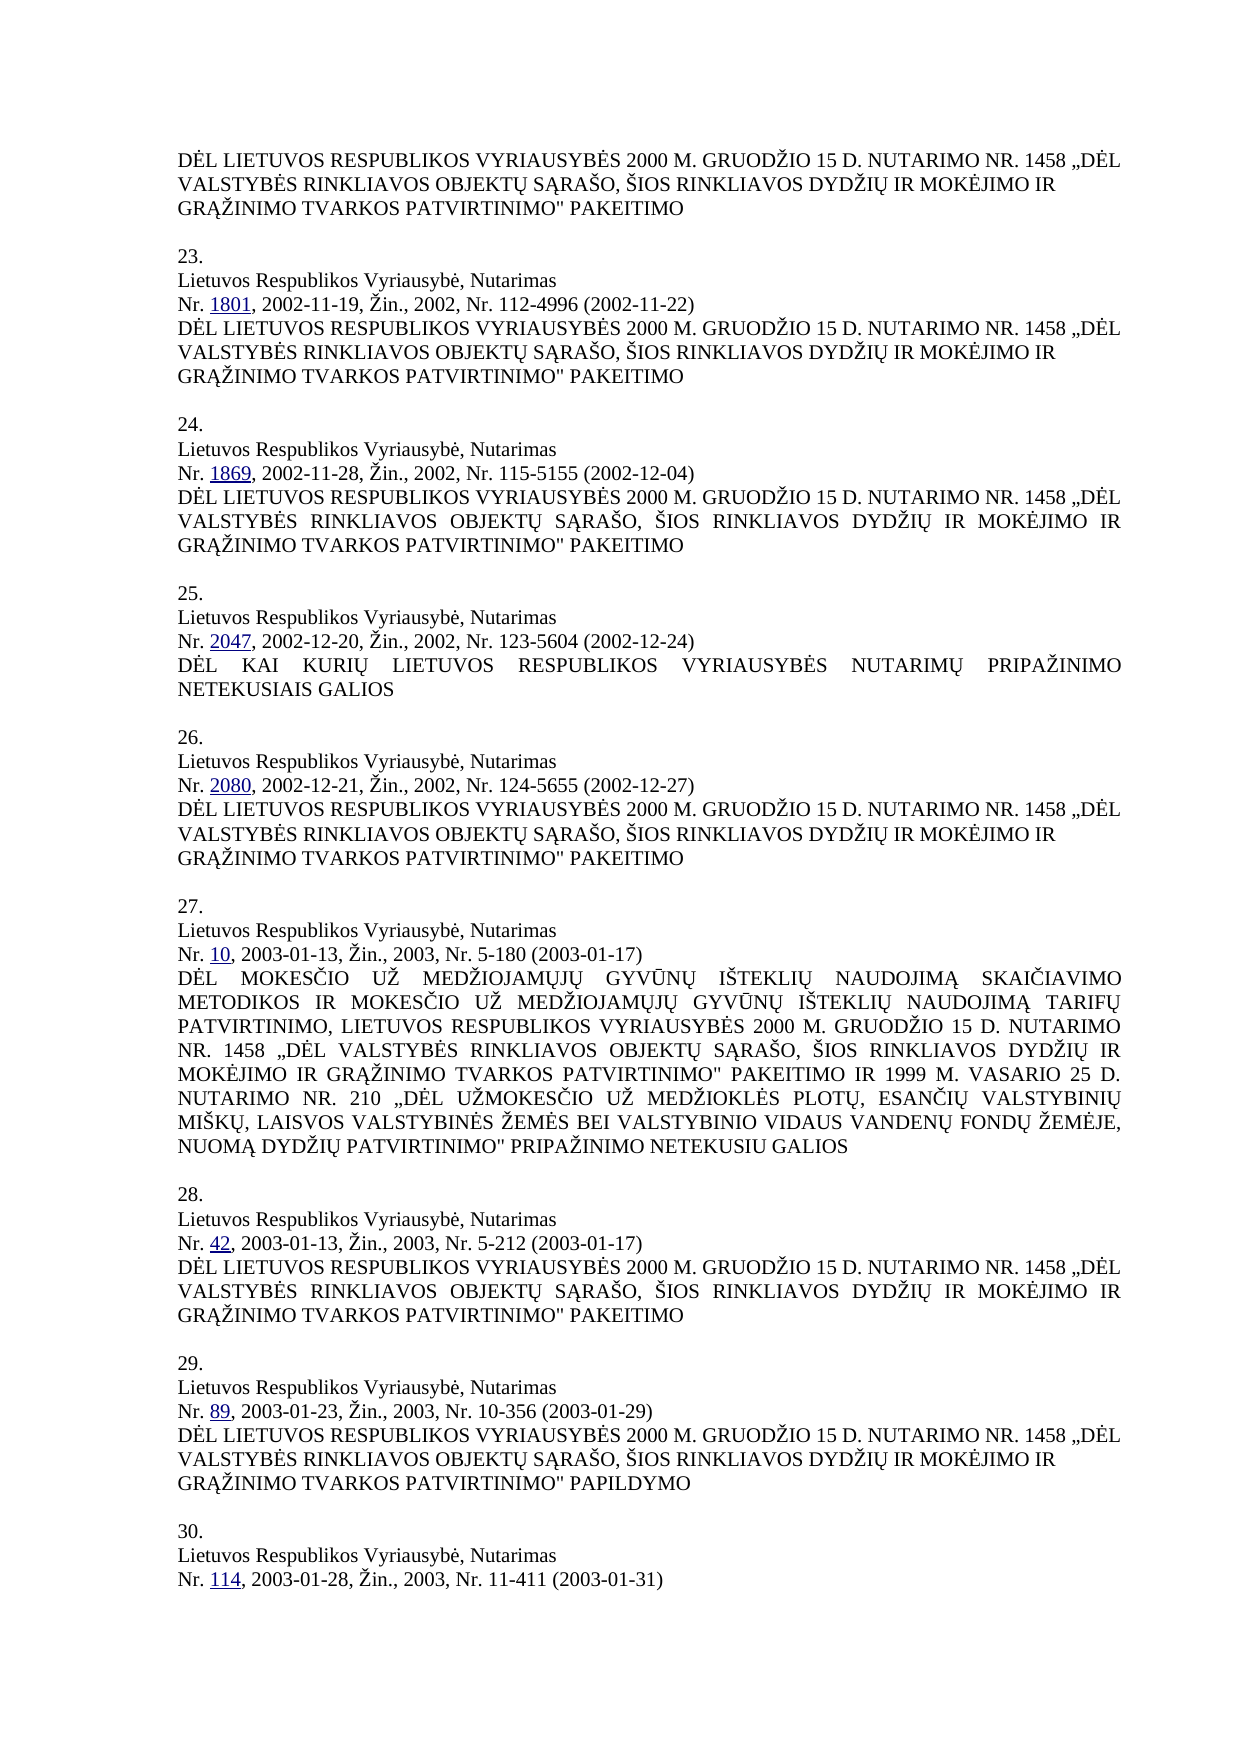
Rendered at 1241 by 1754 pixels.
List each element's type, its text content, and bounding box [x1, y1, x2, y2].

text 29. [177, 1351, 1122, 1375]
text Nr. 2047, 2002-12-20, Žin., 2002, Nr. 123-5604 (2002-12-24) [177, 629, 1122, 653]
text 25. [177, 581, 1122, 605]
text Lietuvos Respublikos Vyriausybė, Nutarimas [177, 268, 1122, 292]
text DĖL LIETUVOS RESPUBLIKOS VYRIAUSYBĖS 2000 M. GRUODŽIO 15 D. NUTARIMO NR. 1458 „DĖL VALSTYBĖS RINKLIAVOS OBJEKTŲ SĄRAŠO, ŠIOS RINKLIAVOS DYDŽIŲ IR MOKĖJIMO IR GRĄŽINIMO TVARKOS PATVIRTINIMO" PAKEITIMO [177, 1254, 1122, 1327]
text DĖL LIETUVOS RESPUBLIKOS VYRIAUSYBĖS 2000 M. GRUODŽIO 15 D. NUTARIMO NR. 1458 „DĖL VALSTYBĖS RINKLIAVOS OBJEKTŲ SĄRAŠO, ŠIOS RINKLIAVOS DYDŽIŲ IR MOKĖJIMO IR GRĄŽINIMO TVARKOS PATVIRTINIMO" PAKEITIMO [177, 484, 1122, 557]
text 23. [177, 244, 1122, 268]
text DĖL LIETUVOS RESPUBLIKOS VYRIAUSYBĖS 2000 M. GRUODŽIO 15 D. NUTARIMO NR. 1458 „DĖL VALSTYBĖS RINKLIAVOS OBJEKTŲ SĄRAŠO, ŠIOS RINKLIAVOS DYDŽIŲ IR MOKĖJIMO IR GRĄŽINIMO TVARKOS PATVIRTINIMO" PAKEITIMO [177, 797, 1122, 869]
text DĖL LIETUVOS RESPUBLIKOS VYRIAUSYBĖS 2000 M. GRUODŽIO 15 D. NUTARIMO NR. 1458 „DĖL VALSTYBĖS RINKLIAVOS OBJEKTŲ SĄRAŠO, ŠIOS RINKLIAVOS DYDŽIŲ IR MOKĖJIMO IR GRĄŽINIMO TVARKOS PATVIRTINIMO" PAPILDYMO [177, 1423, 1122, 1495]
text 30. [177, 1519, 1122, 1543]
text Lietuvos Respublikos Vyriausybė, Nutarimas [177, 918, 1122, 942]
text Lietuvos Respublikos Vyriausybė, Nutarimas [177, 436, 1122, 461]
text 24. [177, 412, 1122, 436]
text Nr. 1869, 2002-11-28, Žin., 2002, Nr. 115-5155 (2002-12-04) [177, 461, 1122, 484]
text 28. [177, 1182, 1122, 1206]
text Nr. 1801, 2002-11-19, Žin., 2002, Nr. 112-4996 (2002-11-22) [177, 292, 1122, 316]
text DĖL MOKESČIO UŽ MEDŽIOJAMŲJŲ GYVŪNŲ IŠTEKLIŲ NAUDOJIMĄ SKAIČIAVIMO METODIKOS IR MOKESČIO UŽ MEDŽIOJAMŲJŲ GYVŪNŲ IŠTEKLIŲ NAUDOJIMĄ TARIFŲ PATVIRTINIMO, LIETUVOS RESPUBLIKOS VYRIAUSYBĖS 2000 M. GRUODŽIO 15 D. NUTARIMO NR. 1458 „DĖL VALSTYBĖS RINKLIAVOS OBJEKTŲ SĄRAŠO, ŠIOS RINKLIAVOS DYDŽIŲ IR MOKĖJIMO IR GRĄŽINIMO TVARKOS PATVIRTINIMO" PAKEITIMO IR 1999 M. VASARIO 25 D. NUTARIMO NR. 210 „DĖL UŽMOKESČIO UŽ MEDŽIOKLĖS PLOTŲ, ESANČIŲ VALSTYBINIŲ MIŠKŲ, LAISVOS VALSTYBINĖS ŽEMĖS BEI VALSTYBINIO VIDAUS VANDENŲ FONDŲ ŽEMĖJE, NUOMĄ DYDŽIŲ PATVIRTINIMO" PRIPAŽINIMO NETEKUSIU GALIOS [177, 966, 1122, 1158]
text Lietuvos Respublikos Vyriausybė, Nutarimas [177, 1543, 1122, 1567]
text DĖL KAI KURIŲ LIETUVOS RESPUBLIKOS VYRIAUSYBĖS NUTARIMŲ PRIPAŽINIMO NETEKUSIAIS GALIOS [177, 653, 1122, 701]
text Lietuvos Respublikos Vyriausybė, Nutarimas [177, 749, 1122, 773]
text Lietuvos Respublikos Vyriausybė, Nutarimas [177, 1375, 1122, 1399]
text Nr. 89, 2003-01-23, Žin., 2003, Nr. 10-356 (2003-01-29) [177, 1399, 1122, 1423]
text Nr. 42, 2003-01-13, Žin., 2003, Nr. 5-212 (2003-01-17) [177, 1231, 1122, 1254]
text DĖL LIETUVOS RESPUBLIKOS VYRIAUSYBĖS 2000 M. GRUODŽIO 15 D. NUTARIMO NR. 1458 „DĖL VALSTYBĖS RINKLIAVOS OBJEKTŲ SĄRAŠO, ŠIOS RINKLIAVOS DYDŽIŲ IR MOKĖJIMO IR GRĄŽINIMO TVARKOS PATVIRTINIMO" PAKEITIMO [177, 148, 1122, 220]
text Lietuvos Respublikos Vyriausybė, Nutarimas [177, 1206, 1122, 1231]
text Nr. 114, 2003-01-28, Žin., 2003, Nr. 11-411 (2003-01-31) [177, 1567, 1122, 1591]
text Lietuvos Respublikos Vyriausybė, Nutarimas [177, 605, 1122, 629]
text Nr. 2080, 2002-12-21, Žin., 2002, Nr. 124-5655 (2002-12-27) [177, 773, 1122, 797]
text 26. [177, 725, 1122, 749]
text 27. [177, 894, 1122, 918]
text Nr. 10, 2003-01-13, Žin., 2003, Nr. 5-180 (2003-01-17) [177, 942, 1122, 966]
text DĖL LIETUVOS RESPUBLIKOS VYRIAUSYBĖS 2000 M. GRUODŽIO 15 D. NUTARIMO NR. 1458 „DĖL VALSTYBĖS RINKLIAVOS OBJEKTŲ SĄRAŠO, ŠIOS RINKLIAVOS DYDŽIŲ IR MOKĖJIMO IR GRĄŽINIMO TVARKOS PATVIRTINIMO" PAKEITIMO [177, 316, 1122, 388]
